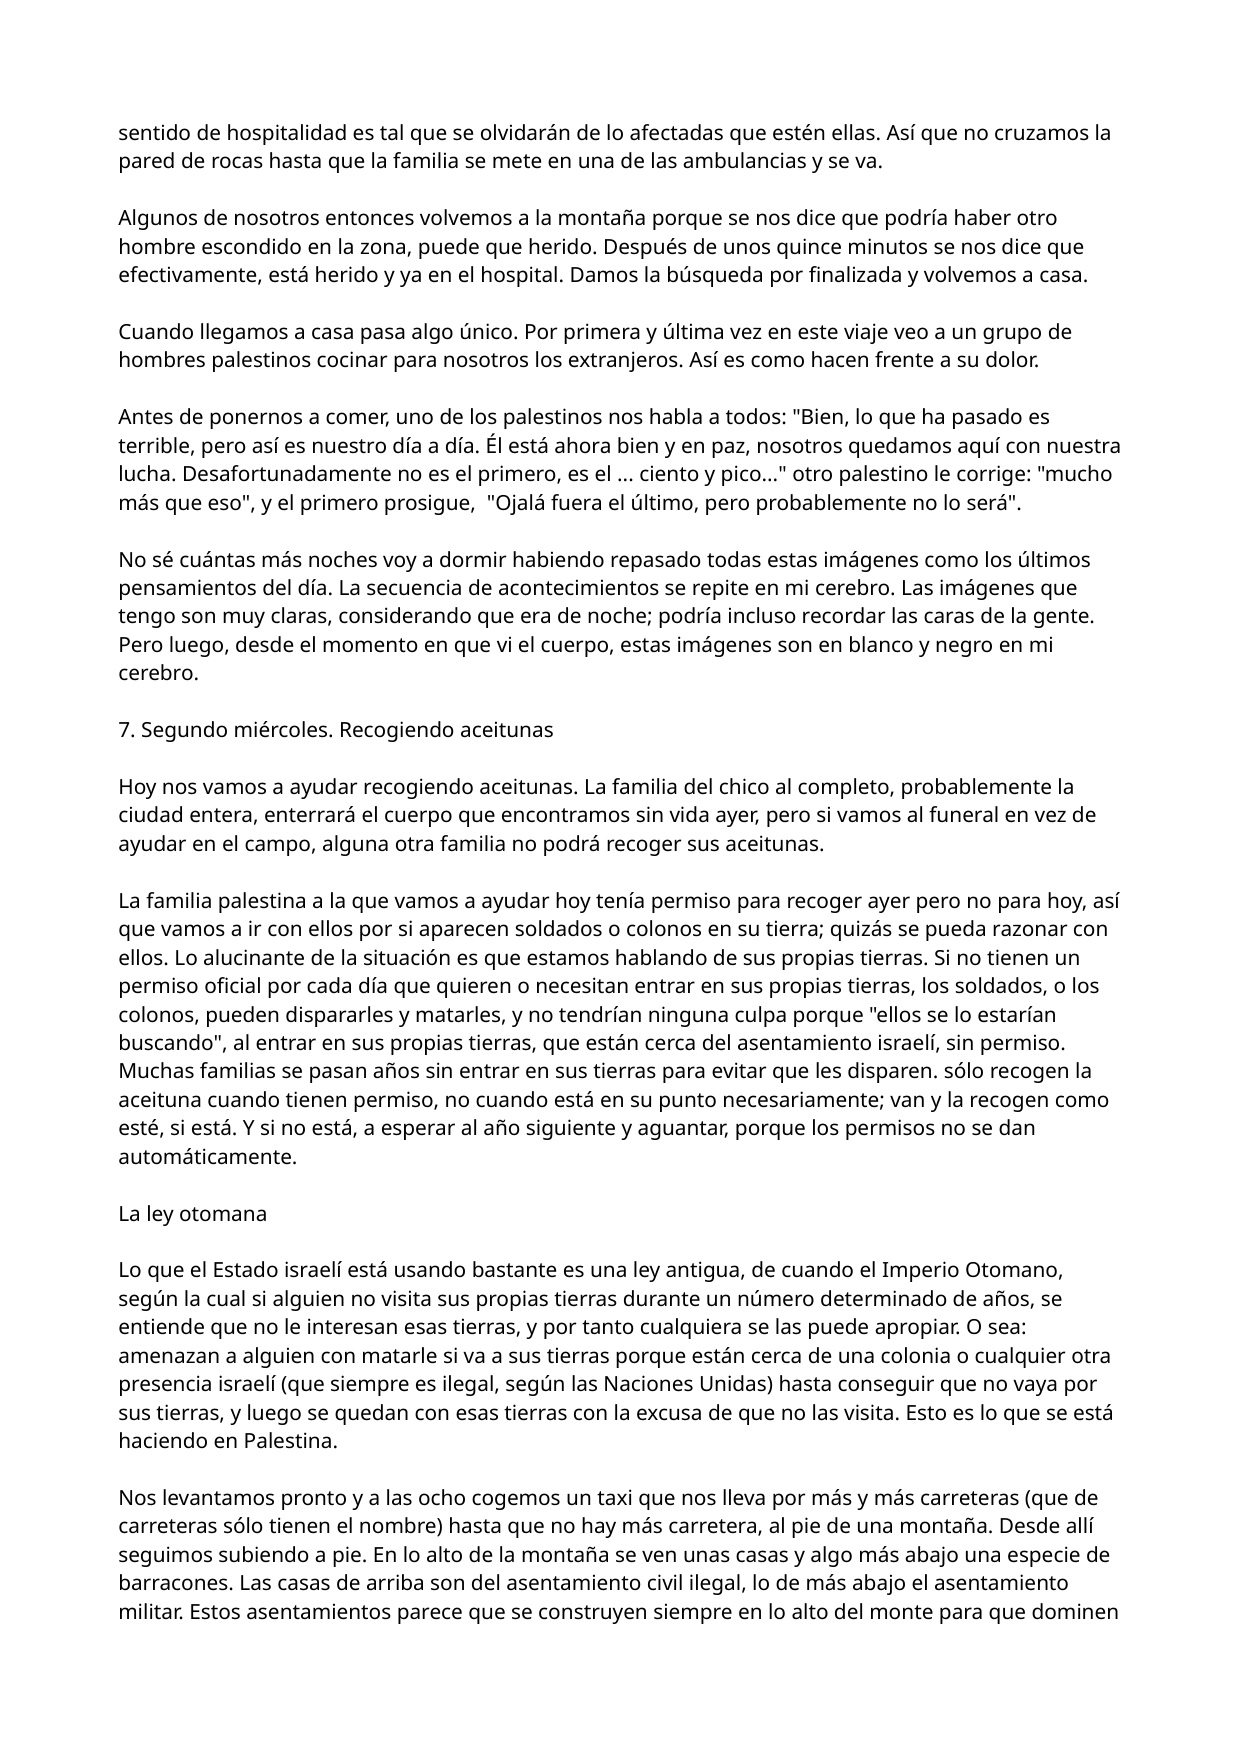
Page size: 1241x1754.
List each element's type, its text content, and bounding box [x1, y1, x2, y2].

text Hoy nos vamos a ayudar recogiendo aceitunas. La familia del chico al completo, probablemente la ciudad entera, enterrará el cuerpo que encontramos sin vida ayer, pero si vamos al funeral en vez de ayudar en el campo, alguna otra familia no podrá recoger sus aceitunas. [118, 772, 1122, 857]
text Nos levantamos pronto y a las ocho cogemos un taxi que nos lleva por más y más carreteras (que de carreteras sólo tienen el nombre) hasta que no hay más carretera, al pie de una montaña. Desde allí seguimos subiendo a pie. En lo alto de la montaña se ven unas casas y algo más abajo una especie de barracones. Las casas de arriba son del asentamiento civil ilegal, lo de más abajo el asentamiento militar. Estos asentamientos parece que se construyen siempre en lo alto del monte para que dominen [118, 1483, 1122, 1625]
text sentido de hospitalidad es tal que se olvidarán de lo afectadas que estén ellas. Así que no cruzamos la pared de rocas hasta que la familia se mete en una de las ambulancias y se va. [118, 118, 1122, 175]
text Antes de ponernos a comer, uno de los palestinos nos habla a todos: "Bien, lo que ha pasado es terrible, pero así es nuestro día a día. Él está ahora bien y en paz, nosotros quedamos aquí con nuestra lucha. Desafortunadamente no es el primero, es el ... ciento y pico..." otro palestino le corrige: "mucho más que eso", y el primero prosigue, "Ojalá fuera el último, pero probablemente no lo será". [118, 402, 1122, 516]
text Algunos de nosotros entonces volvemos a la montaña porque se nos dice que podría haber otro hombre escondido en la zona, puede que herido. Después de unos quince minutos se nos dice que efectivamente, está herido y ya en el hospital. Damos la búsqueda por finalizada y volvemos a casa. [118, 203, 1122, 289]
text La familia palestina a la que vamos a ayudar hoy tenía permiso para recoger ayer pero no para hoy, así que vamos a ir con ellos por si aparecen soldados o colonos en su tierra; quizás se pueda razonar con ellos. Lo alucinante de la situación es que estamos hablando de sus propias tierras. Si no tienen un permiso oficial por cada día que quieren o necesitan entrar en sus propias tierras, los soldados, o los colonos, pueden dispararles y matarles, y no tendrían ninguna culpa porque "ellos se lo estarían buscando", al entrar en sus propias tierras, que están cerca del asentamiento israelí, sin permiso. Muchas familias se pasan años sin entrar en sus tierras para evitar que les disparen. sólo recogen la aceituna cuando tienen permiso, no cuando está en su punto necesariamente; van y la recogen como esté, si está. Y si no está, a esperar al año siguiente y aguantar, porque los permisos no se dan automáticamente. [118, 886, 1122, 1170]
text La ley otomana [118, 1199, 1122, 1227]
text Cuando llegamos a casa pasa algo único. Por primera y última vez en este viaje veo a un grupo de hombres palestinos cocinar para nosotros los extranjeros. Así es como hacen frente a su dolor. [118, 317, 1122, 374]
text 7. Segundo miércoles. Recogiendo aceitunas [118, 715, 1122, 744]
text Lo que el Estado israelí está usando bastante es una ley antigua, de cuando el Imperio Otomano, según la cual si alguien no visita sus propias tierras durante un número determinado de años, se entiende que no le interesan esas tierras, y por tanto cualquiera se las puede apropiar. O sea: amenazan a alguien con matarle si va a sus tierras porque están cerca de una colonia o cualquier otra presencia israelí (que siempre es ilegal, según las Naciones Unidas) hasta conseguir que no vaya por sus tierras, y luego se quedan con esas tierras con la excusa de que no las visita. Esto es lo que se está haciendo en Palestina. [118, 1256, 1122, 1455]
text No sé cuántas más noches voy a dormir habiendo repasado todas estas imágenes como los últimos pensamientos del día. La secuencia de acontecimientos se repite en mi cerebro. Las imágenes que tengo son muy claras, considerando que era de noche; podría incluso recordar las caras de la gente. Pero luego, desde el momento en que vi el cuerpo, estas imágenes son en blanco y negro en mi cerebro. [118, 545, 1122, 687]
